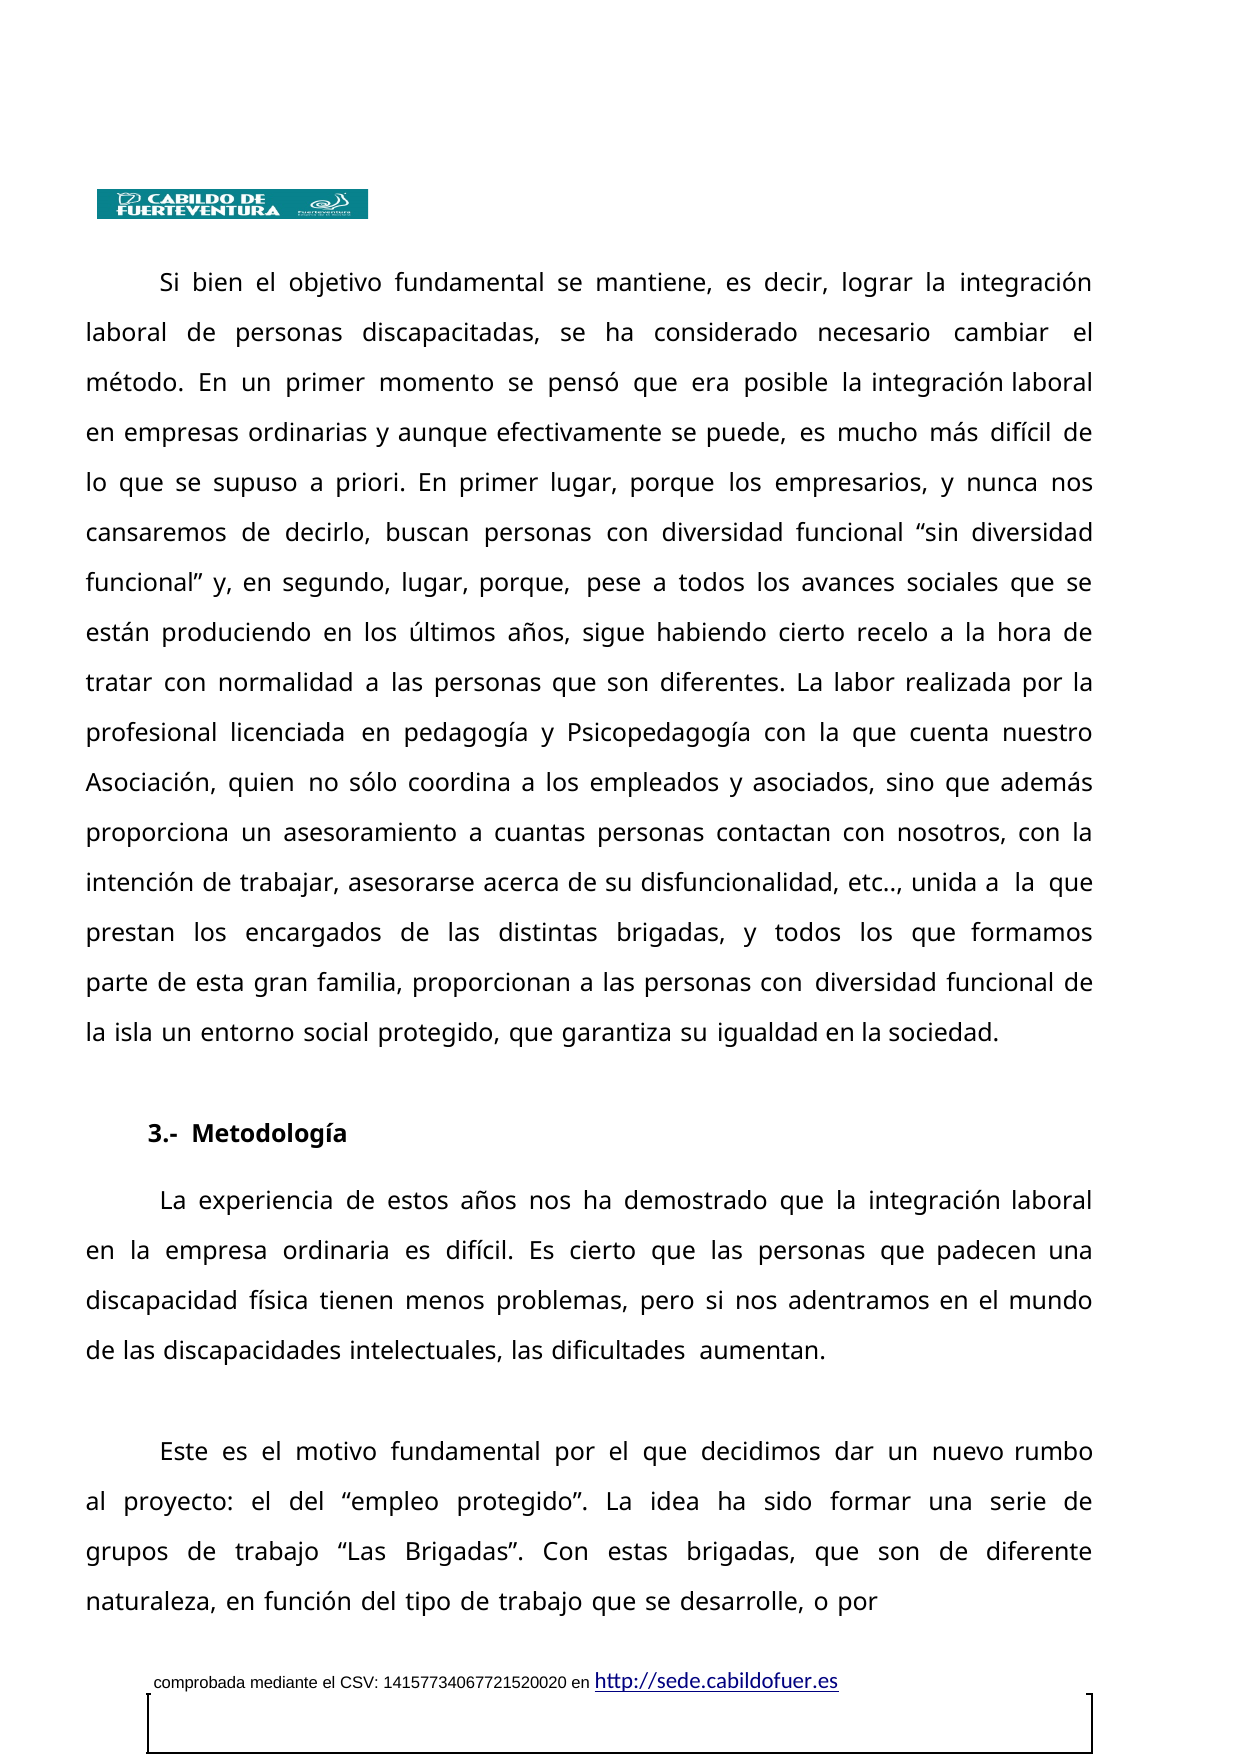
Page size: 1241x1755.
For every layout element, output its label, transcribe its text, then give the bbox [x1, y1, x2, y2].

text 3.- Metodología [148, 1116, 1107, 1150]
picture [97, 189, 369, 219]
text Este es el motivo fundamental por el que decidimos dar un nuevo rumbo al proyecto: el del “empleo protegido”. La idea ha sido formar una serie de grupos de trabajo “Las Brigadas”. Con estas brigadas, que son de diferente naturaleza, en función del tipo de trabajo que se desarrolle, o por [85, 1434, 1093, 1618]
text La experiencia de estos años nos ha demostrado que la integración laboral en la empresa ordinaria es difícil. Es cierto que las personas que padecen una discapacidad física tienen menos problemas, pero si nos adentramos en el mundo de las discapacidades intelectuales, las dificultades aumentan. [85, 1183, 1093, 1367]
text Si bien el objetivo fundamental se mantiene, es decir, lograr la integración laboral de personas discapacitadas, se ha considerado necesario cambiar el método. En un primer momento se pensó que era posible la integración laboral en empresas ordinarias y aunque efectivamente se puede, es mucho más difícil de lo que se supuso a priori. En primer lugar, porque los empresarios, y nunca nos cansaremos de decirlo, buscan personas con diversidad funcional “sin diversidad funcional” y, en segundo, lugar, porque, pese a todos los avances sociales que se están produciendo en los últimos años, sigue habiendo cierto recelo a la hora de tratar con normalidad a las personas que son diferentes. La labor realizada por la profesional licenciada en pedagogía y Psicopedagogía con la que cuenta nuestro Asociación, quien no sólo coordina a los empleados y asociados, sino que además proporciona un asesoramiento a cuantas personas contactan con nosotros, con la intención de trabajar, asesorarse acerca de su disfuncionalidad, etc.., unida a la que prestan los encargados de las distintas brigadas, y todos los que formamos parte de esta gran familia, proporcionan a las personas con diversidad funcional de la isla un entorno social protegido, que garantiza su igualdad en la sociedad. [85, 265, 1093, 1049]
